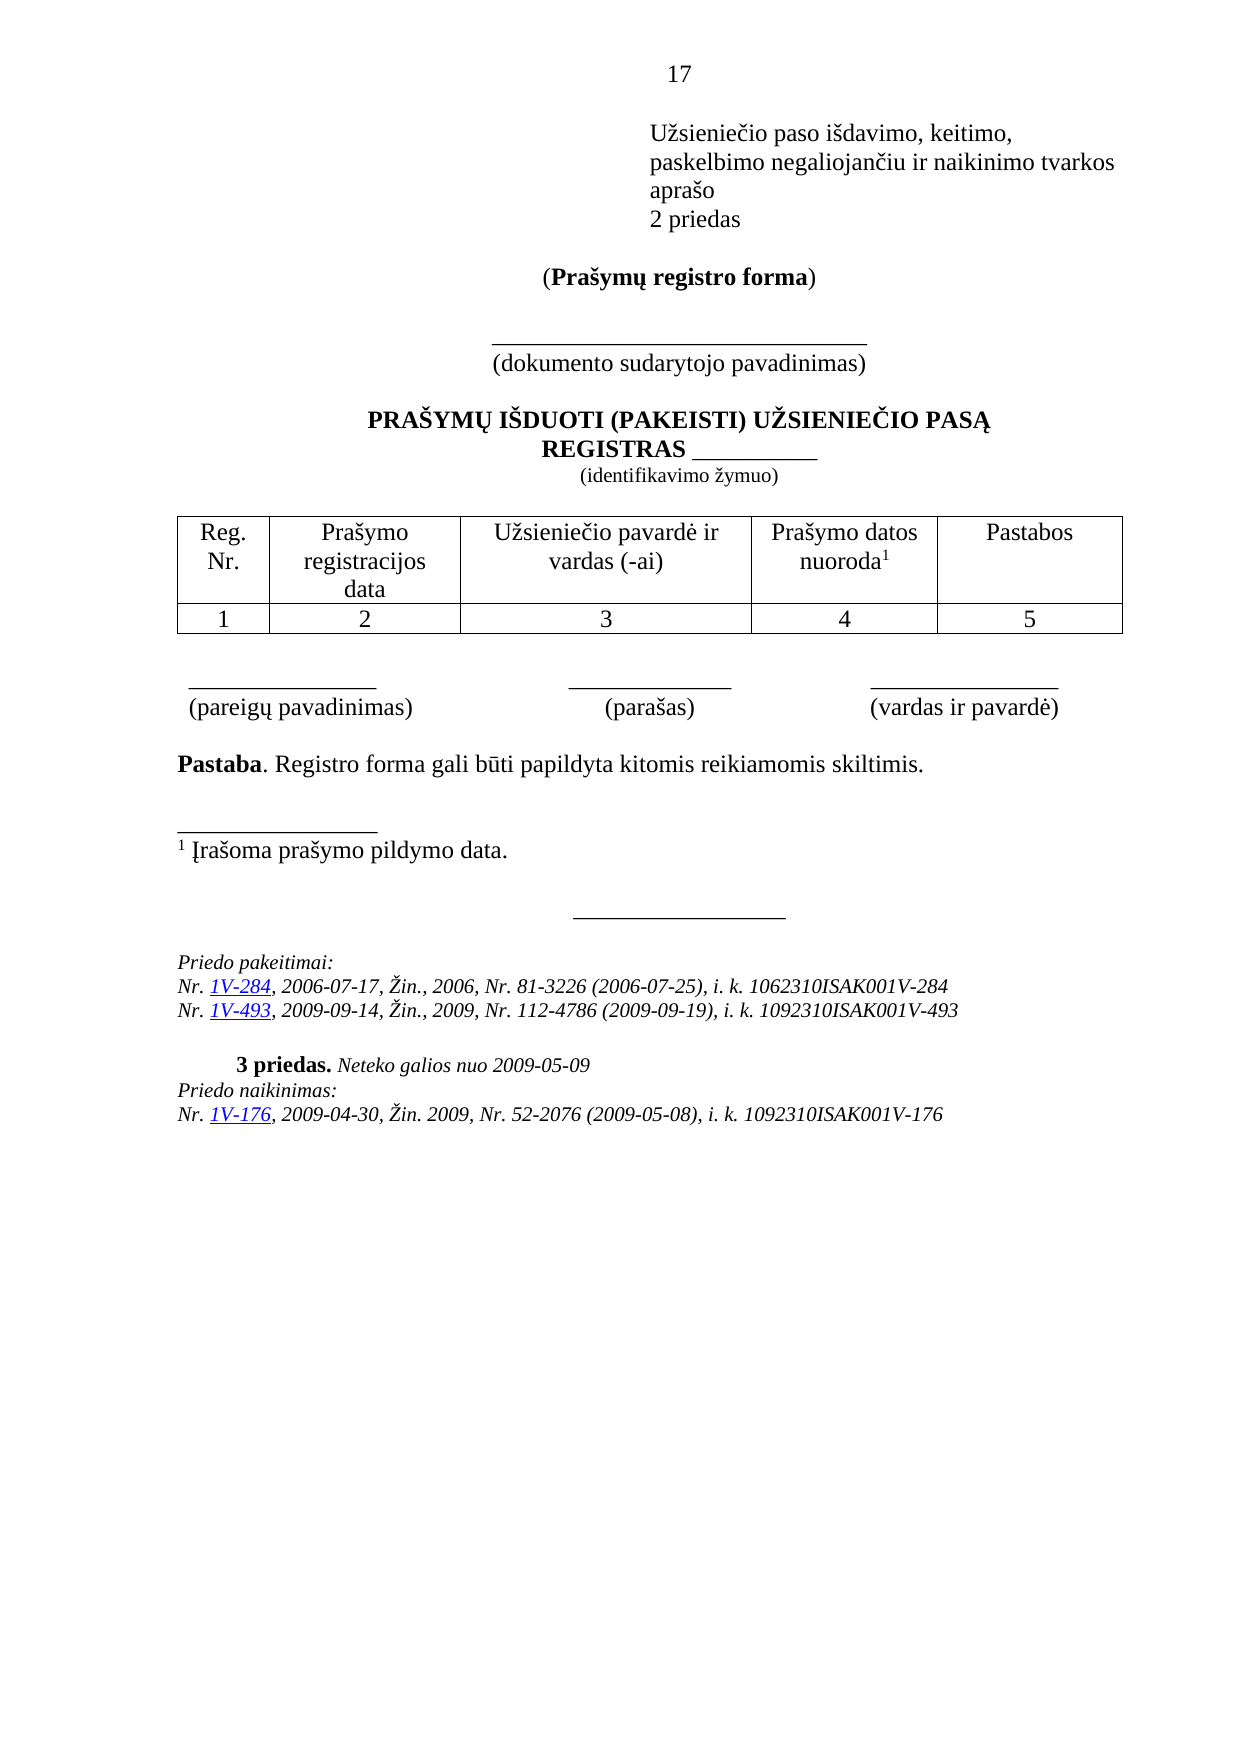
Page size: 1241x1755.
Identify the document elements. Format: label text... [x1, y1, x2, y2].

text ________________ [177, 807, 1181, 835]
table_header _______________ (pareigų pavadinimas) [177, 663, 493, 720]
text 1 Įrašoma prašymo pildymo data. [177, 835, 1181, 864]
table_cell 2 [270, 604, 460, 633]
text Nr. 1V-493, 2009-09-14, Žin., 2009, Nr. 112-4786 (2009-09-19), i. k. 1092310ISAK001V-493 [177, 998, 1181, 1022]
table_header _______________ (vardas ir pavardė) [807, 663, 1122, 720]
table_header _____________ (parašas) [493, 663, 807, 720]
text Nr. 1V-176, 2009-04-30, Žin. 2009, Nr. 52-2076 (2009-05-08), i. k. 1092310ISAK001V-176 [177, 1102, 1181, 1126]
text registras __________ [177, 434, 1181, 463]
text _________________ [177, 893, 1181, 922]
text ______________________________ [177, 319, 1181, 348]
table_cell 4 [752, 604, 937, 633]
table_header Prašymo datos nuoroda1 [752, 517, 937, 603]
table_cell 1 [178, 604, 269, 633]
table_cell 5 [938, 604, 1122, 633]
text Užsieniečio paso išdavimo, keitimo, [649, 118, 1181, 147]
text Priedo naikinimas: [177, 1078, 1181, 1102]
text (Prašymų registro forma) [177, 262, 1181, 291]
text Nr. 1V-284, 2006-07-17, Žin., 2006, Nr. 81-3226 (2006-07-25), i. k. 1062310ISAK001V-284 [177, 974, 1181, 998]
table_header Užsieniečio pavardė ir vardas (-ai) [461, 517, 751, 603]
text Prašymų išduoti (pakeisti) užsieniečio pasą [177, 406, 1181, 434]
text Pastaba. Registro forma gali būti papildyta kitomis reikiamomis skiltimis. [177, 749, 1181, 778]
text (identifikavimo žymuo) [177, 463, 1181, 487]
table_header Reg. Nr. [178, 517, 269, 603]
table_header Prašymo registracijos data [270, 517, 460, 603]
text 2 priedas [649, 204, 1181, 233]
text Priedo pakeitimai: [177, 950, 1181, 974]
text (dokumento sudarytojo pavadinimas) [177, 348, 1181, 377]
text aprašo [649, 176, 1181, 204]
table_header Pastabos [938, 517, 1122, 603]
text paskelbimo negaliojančiu ir naikinimo tvarkos [649, 147, 1181, 176]
text 3 priedas. Neteko galios nuo 2009-05-09 [177, 1051, 1181, 1078]
table_cell 3 [461, 604, 751, 633]
